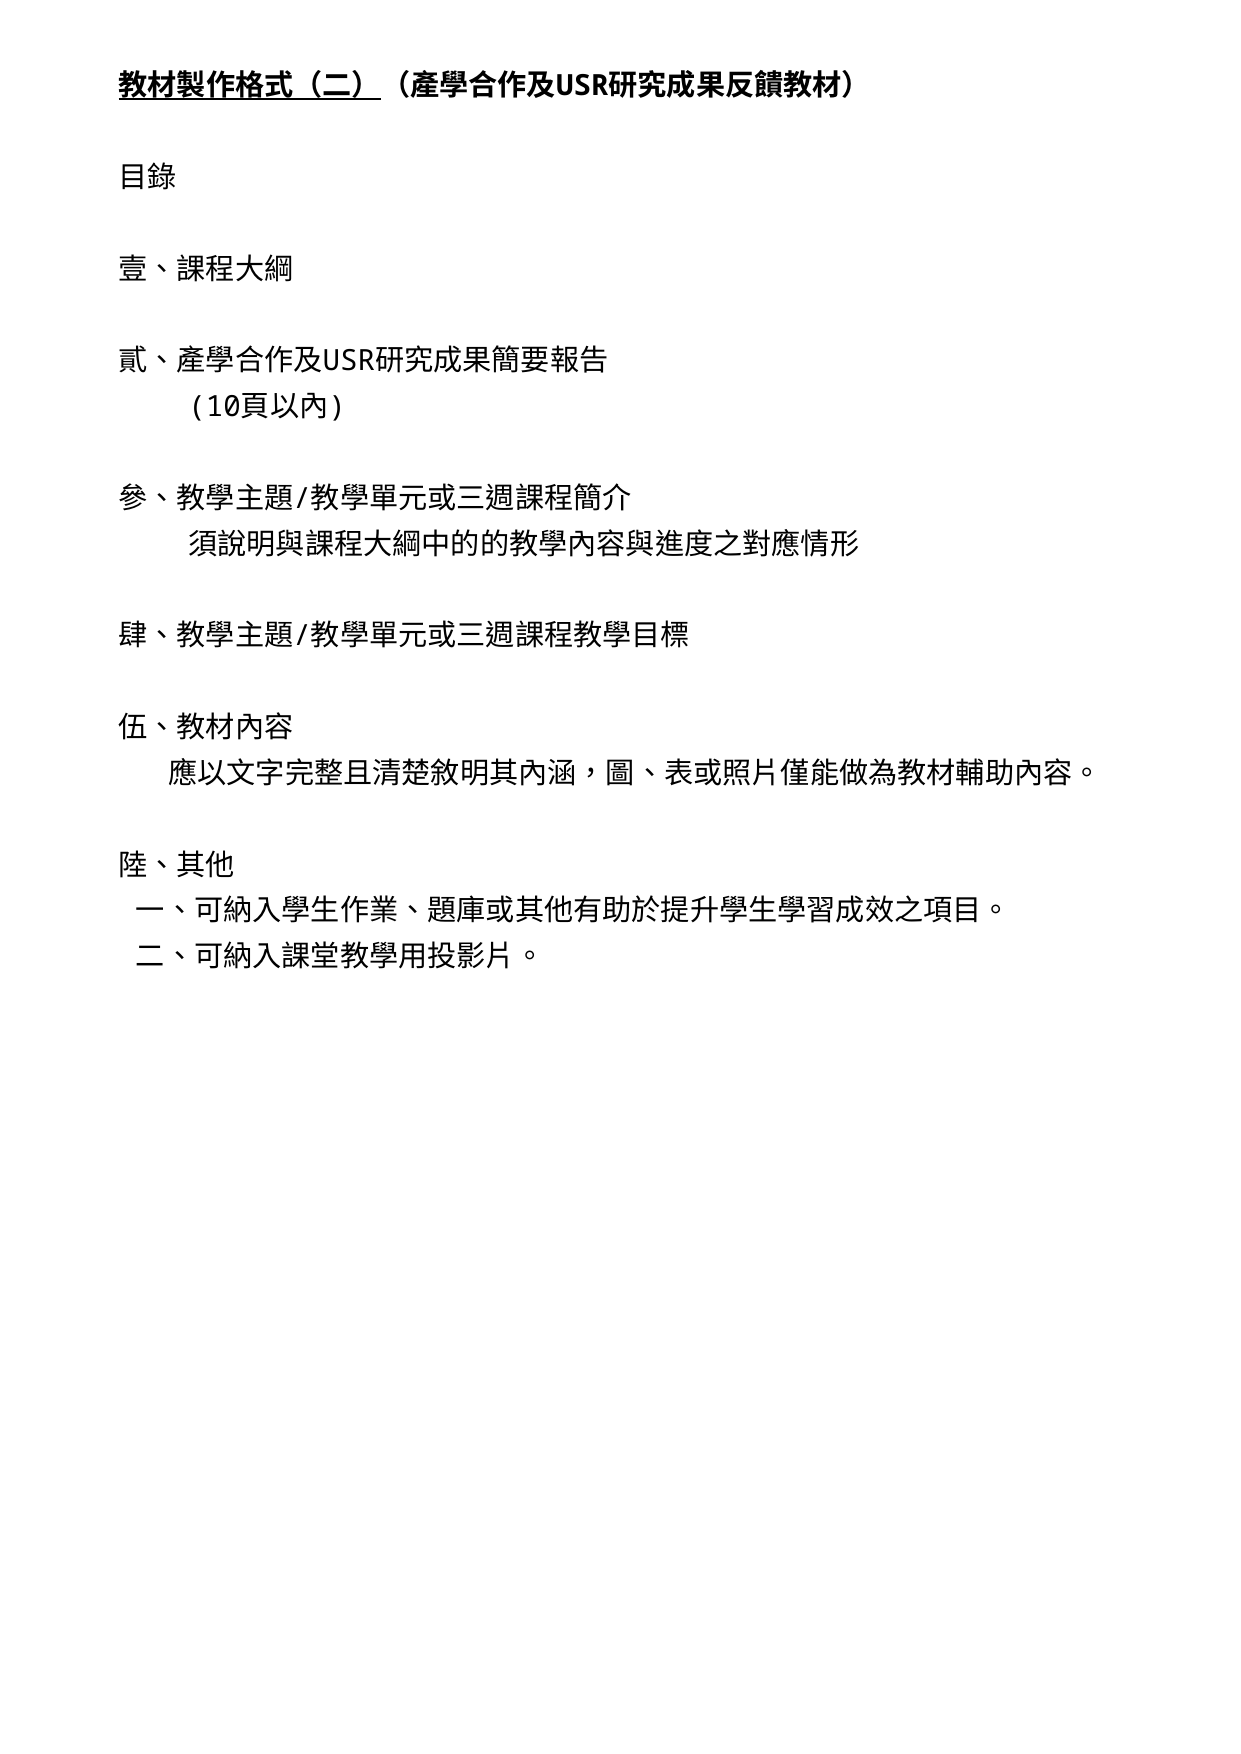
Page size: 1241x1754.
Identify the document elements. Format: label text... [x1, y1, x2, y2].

text 二、可納入課堂教學用投影片。 [118, 930, 1112, 976]
text 參、教學主題/教學單元或三週課程簡介 [118, 472, 1112, 517]
text 陸、其他 [118, 838, 1112, 884]
text 教材製作格式（二）（產學合作及USR研究成果反饋教材） [118, 59, 1112, 105]
text 貳、產學合作及USR研究成果簡要報告 [118, 334, 1112, 380]
text 目錄 [118, 151, 1112, 197]
text 肆、教學主題/教學單元或三週課程教學目標 [118, 609, 1112, 655]
text 一、可納入學生作業、題庫或其他有助於提升學生學習成效之項目。 [118, 884, 1112, 930]
text 須說明與課程大綱中的的教學內容與進度之對應情形 [118, 517, 1112, 563]
text 應以文字完整且清楚敘明其內涵，圖、表或照片僅能做為教材輔助內容。 [168, 747, 1112, 792]
text 伍、教材內容 [118, 701, 1112, 747]
text 壹、課程大綱 [118, 242, 1112, 288]
text (10頁以內) [118, 380, 1112, 426]
